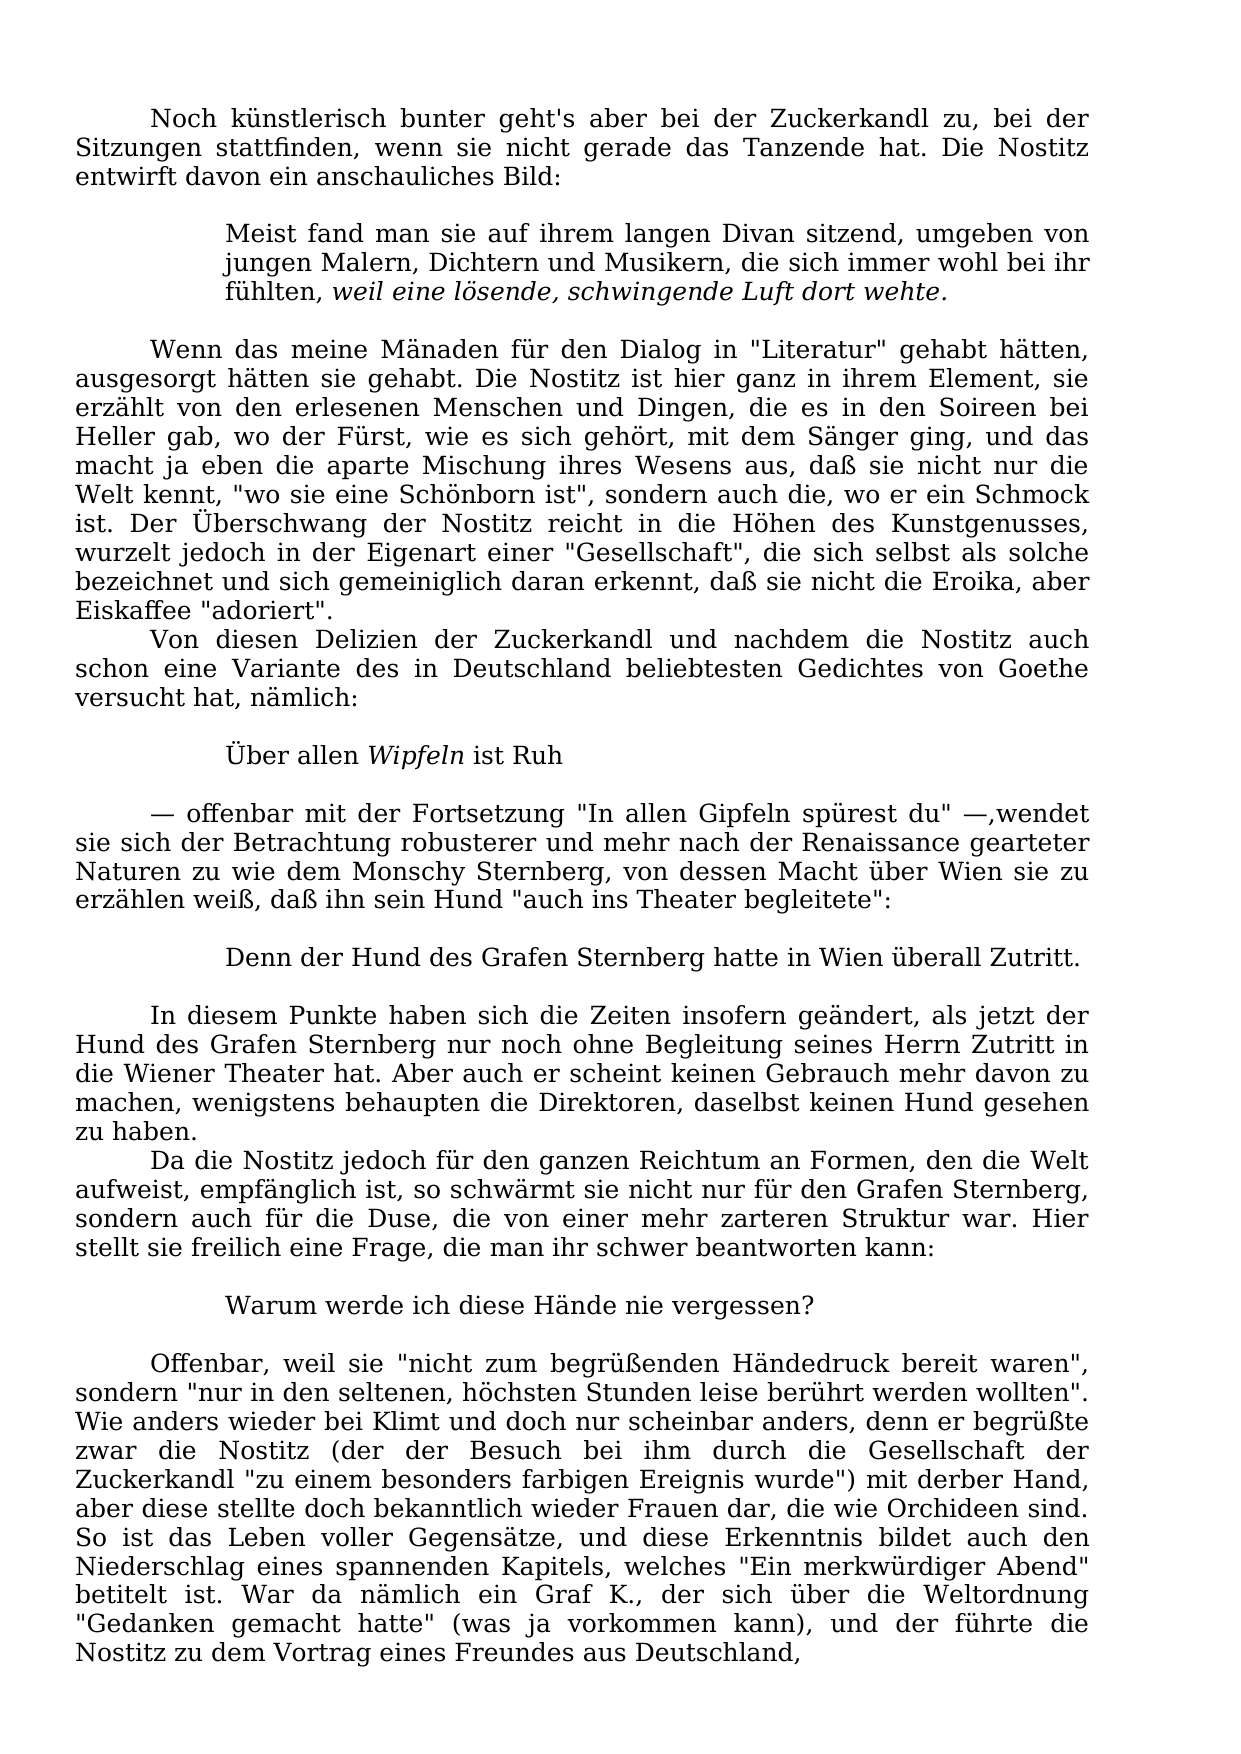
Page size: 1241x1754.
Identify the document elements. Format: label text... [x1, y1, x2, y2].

text Meist fand man sie auf ihrem langen Divan sitzend, umgeben von jungen Malern, Dichtern und Musikern, die sich immer wohl bei ihr fühlten, weil eine lösende, schwingende Luft dort wehte. [225, 220, 1091, 307]
text Von diesen Delizien der Zuckerkandl und nachdem die Nostitz auch schon eine Variante des in Deutschland beliebtesten Gedichtes von Goethe versucht hat, nämlich: [75, 625, 1091, 712]
text In diesem Punkte haben sich die Zeiten insofern geändert, als jetzt der Hund des Grafen Sternberg nur noch ohne Begleitung seines Herrn Zutritt in die Wiener Theater hat. Aber auch er scheint keinen Gebrauch mehr davon zu machen, wenigstens behaupten die Direktoren, daselbst keinen Hund gesehen zu haben. [75, 1002, 1091, 1146]
text — offenbar mit der Fortsetzung "In allen Gipfeln spürest du" —,wendet sie sich der Betrachtung robusterer und mehr nach der Renaissance gearteter Naturen zu wie dem Monschy Sternberg, von dessen Macht über Wien sie zu erzählen weiß, daß ihn sein Hund "auch ins Theater begleitete": [75, 799, 1091, 915]
text Da die Nostitz jedoch für den ganzen Reichtum an Formen, den die Welt aufweist, empfänglich ist, so schwärmt sie nicht nur für den Grafen Sternberg, sondern auch für die Duse, die von einer mehr zarteren Struktur war. Hier stellt sie freilich eine Frage, die man ihr schwer beantworten kann: [75, 1146, 1091, 1262]
text Warum werde ich diese Hände nie vergessen? [225, 1291, 1091, 1320]
text Denn der Hund des Grafen Sternberg hatte in Wien überall Zutritt. [225, 944, 1091, 973]
text Wenn das meine Mänaden für den Dialog in "Literatur" gehabt hätten, ausgesorgt hätten sie gehabt. Die Nostitz ist hier ganz in ihrem Element, sie erzählt von den erlesenen Menschen und Dingen, die es in den Soireen bei Heller gab, wo der Fürst, wie es sich gehört, mit dem Sänger ging, und das macht ja eben die aparte Mischung ihres Wesens aus, daß sie nicht nur die Welt kennt, "wo sie eine Schönborn ist", sondern auch die, wo er ein Schmock ist. Der Überschwang der Nostitz reicht in die Höhen des Kunstgenusses, wurzelt jedoch in der Eigenart einer "Gesellschaft", die sich selbst als solche bezeichnet und sich gemeiniglich daran erkennt, daß sie nicht die Eroika, aber Eiskaffee "adoriert". [75, 336, 1091, 625]
text Noch künstlerisch bunter geht's aber bei der Zuckerkandl zu, bei der Sitzungen stattfinden, wenn sie nicht gerade das Tanzende hat. Die Nostitz entwirft davon ein anschauliches Bild: [75, 104, 1091, 191]
text Über allen Wipfeln ist Ruh [225, 741, 1091, 770]
text Offenbar, weil sie "nicht zum begrüßenden Händedruck bereit waren", sondern "nur in den seltenen, höchsten Stunden leise berührt werden wollten". Wie anders wieder bei Klimt und doch nur scheinbar anders, denn er begrüßte zwar die Nostitz (der der Besuch bei ihm durch die Gesellschaft der Zuckerkandl "zu einem besonders farbigen Ereignis wurde") mit derber Hand, aber diese stellte doch bekanntlich wieder Frauen dar, die wie Orchideen sind. So ist das Leben voller Gegensätze, und diese Erkenntnis bildet auch den Niederschlag eines spannenden Kapitels, welches "Ein merkwürdiger Abend" betitelt ist. War da nämlich ein Graf K., der sich über die Weltordnung "Gedanken gemacht hatte" (was ja vorkommen kann), und der führte die Nostitz zu dem Vortrag eines Freundes aus Deutschland, [75, 1349, 1091, 1668]
